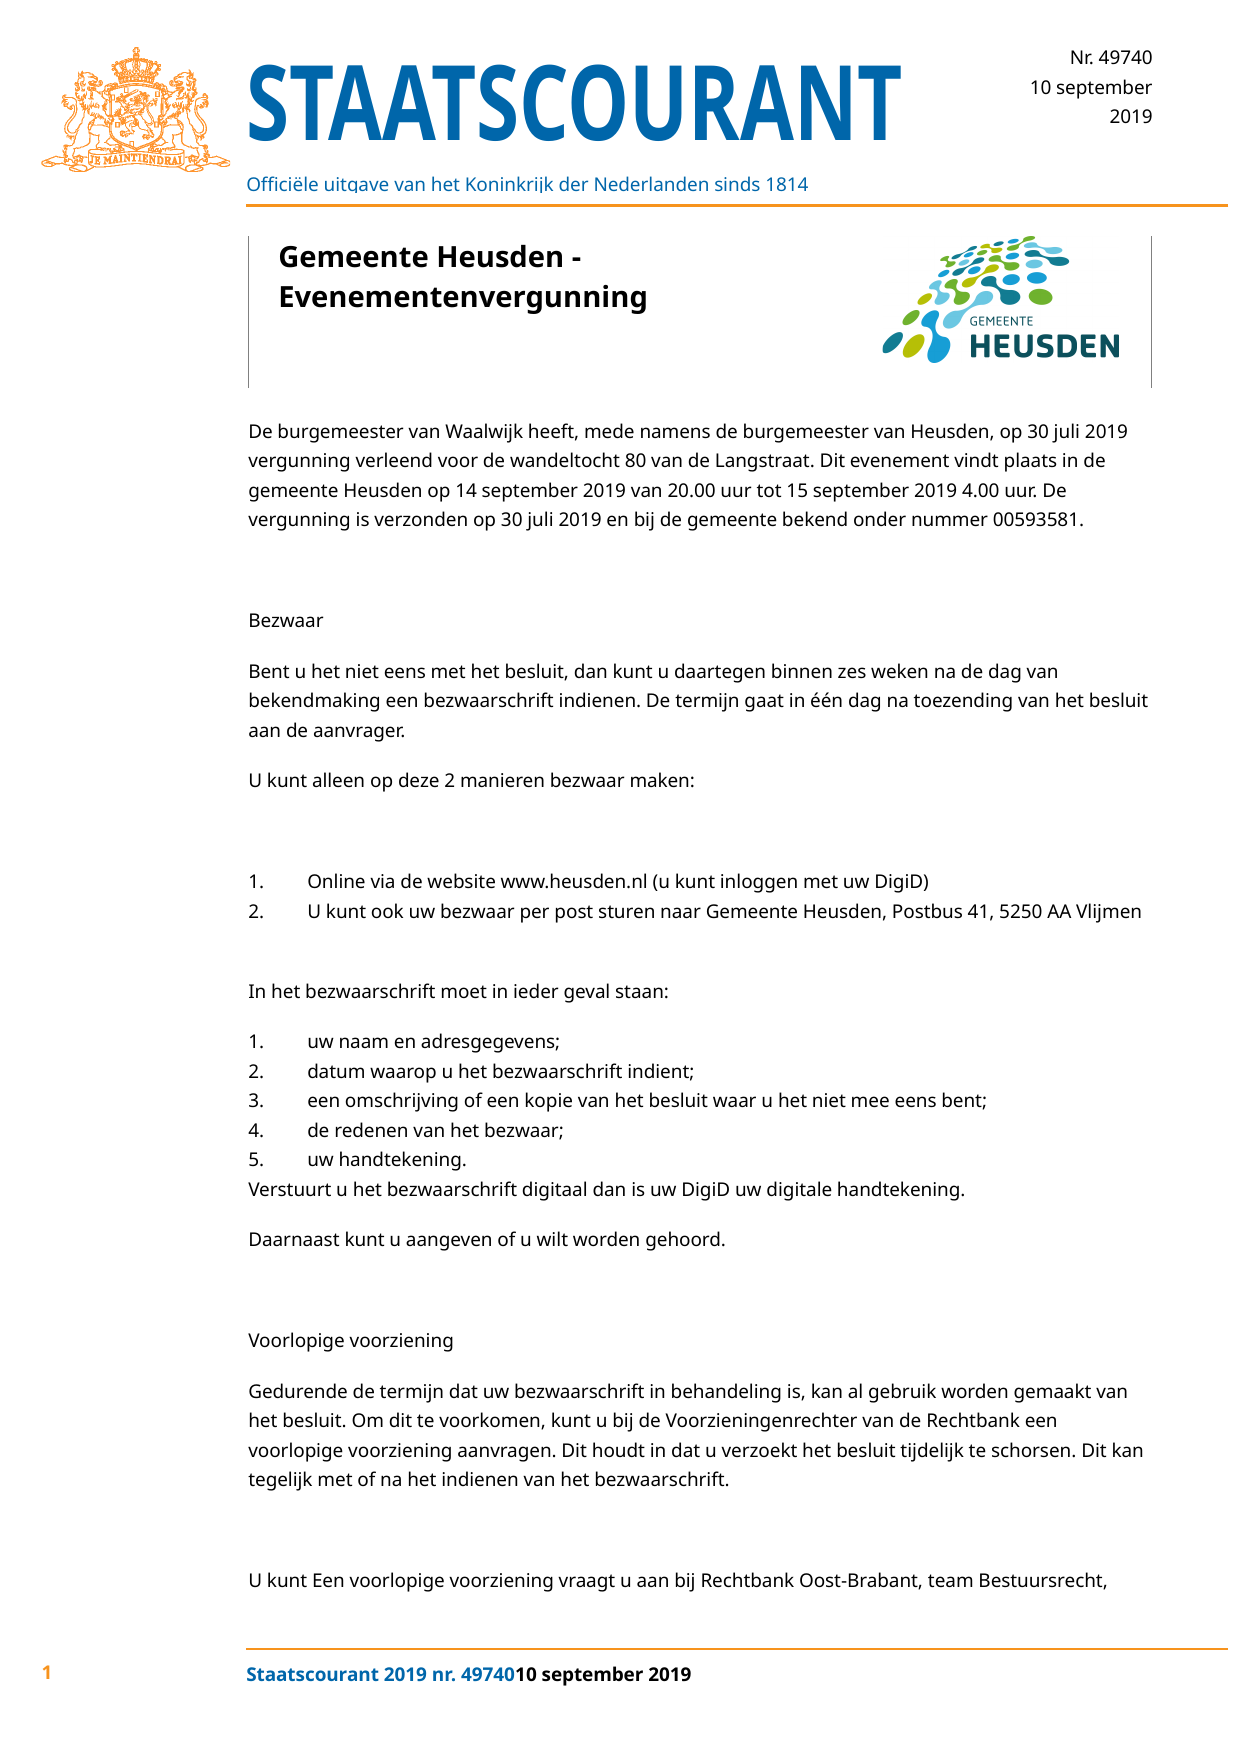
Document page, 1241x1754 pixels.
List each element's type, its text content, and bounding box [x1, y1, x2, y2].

list datum waarop u het bezwaarschrift indient; [248, 1058, 1152, 1083]
text U kunt alleen op deze 2 manieren bezwaar maken: [248, 767, 1152, 793]
picture [882, 236, 1119, 363]
text Gedurende de termijn dat uw bezwaarschrift in behandeling is, kan al gebruik worden gemaakt van het besluit. Om dit te voorkomen, kunt u bij de Voorzieningenrechter van de Rechtbank een voorlopige voorziening aanvragen. Dit houdt in dat u verzoekt het besluit tijdelijk te schorsen. Dit kan tegelijk met of na het indienen van het bezwaarschrift. [248, 1378, 1152, 1492]
text De burgemeester van Waalwijk heeft, mede namens de burgemeester van Heusden, op 30 juli 2019 vergunning verleend voor de wandeltocht 80 van de Langstraat. Dit evenement vindt plaats in de gemeente Heusden op 14 september 2019 van 20.00 uur tot 15 september 2019 4.00 uur. De vergunning is verzonden op 30 juli 2019 en bij de gemeente bekend onder nummer 00593581. [248, 418, 1152, 532]
list Online via de website www.heusden.nl (u kunt inloggen met uw DigiD) [248, 868, 1152, 894]
table_header Gemeente Heusden - Evenementenvergunning [249, 236, 850, 388]
text U kunt Een voorlopige voorziening vraagt u aan bij Rechtbank Oost-Brabant, team Bestuursrecht, [248, 1567, 1152, 1593]
text Voorlopige voorziening [248, 1327, 1152, 1353]
text Verstuurt u het bezwaarschrift digitaal dan is uw DigiD uw digitale handtekening. [248, 1176, 1152, 1202]
text Daarnaast kunt u aangeven of u wilt worden gehoord. [248, 1227, 1152, 1252]
picture [41, 47, 231, 172]
list U kunt ook uw bezwaar per post sturen naar Gemeente Heusden, Postbus 41, 5250 AA Vlijmen [248, 898, 1152, 923]
list de redenen van het bezwaar; [248, 1117, 1152, 1143]
list een omschrijving of een kopie van het besluit waar u het niet mee eens bent; [248, 1087, 1152, 1113]
text Bent u het niet eens met het besluit, dan kunt u daartegen binnen zes weken na de dag van bekendmaking een bezwaarschrift indienen. De termijn gaat in één dag na toezending van het besluit aan de aanvrager. [248, 658, 1152, 743]
text In het bezwaarschrift moet in ieder geval staan: [248, 978, 1152, 1003]
list uw handtekening. [248, 1147, 1152, 1172]
table_header [850, 236, 1151, 388]
text Bezwaar [248, 607, 1152, 633]
list uw naam en adresgegevens; [248, 1028, 1152, 1054]
